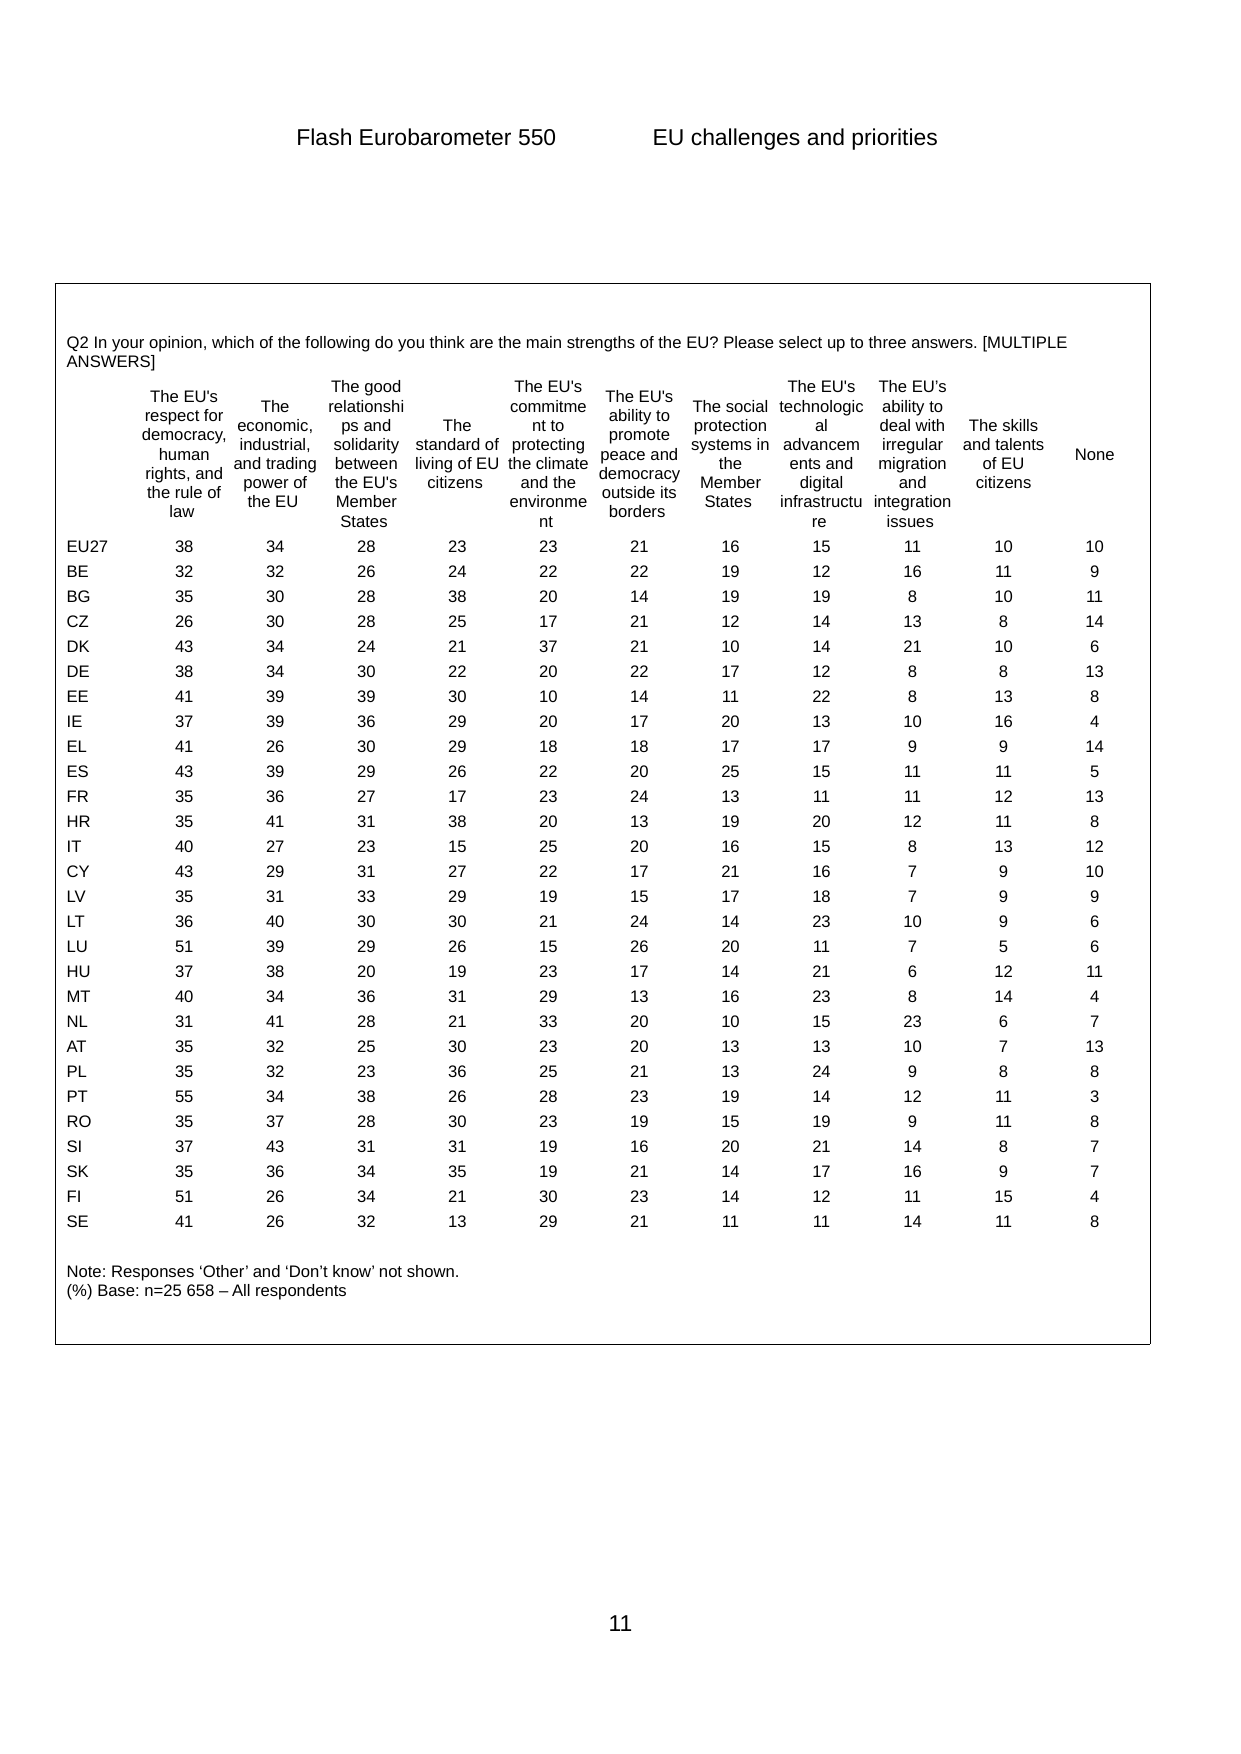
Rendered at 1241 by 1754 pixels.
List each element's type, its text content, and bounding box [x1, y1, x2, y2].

table_cell 35 [412, 1159, 503, 1183]
table_cell 8 [867, 584, 958, 608]
table_cell [113, 1184, 138, 1208]
table_cell SK [64, 1159, 113, 1183]
table_cell 12 [867, 1084, 958, 1108]
table_cell 43 [230, 1134, 321, 1158]
table_cell 10 [867, 709, 958, 733]
table_cell [113, 634, 138, 658]
table_cell 37 [139, 709, 229, 733]
table_cell 30 [412, 909, 503, 933]
table_cell 15 [776, 759, 867, 783]
table_cell 39 [321, 684, 412, 708]
table_cell 35 [139, 1034, 229, 1058]
table_cell 10 [958, 534, 1049, 558]
table_cell 19 [776, 584, 867, 608]
table_cell 12 [867, 809, 958, 833]
table_cell 38 [139, 534, 229, 558]
table_cell PL [64, 1059, 113, 1083]
table_cell 28 [321, 584, 412, 608]
table_cell [113, 584, 138, 608]
table_cell 22 [412, 659, 503, 683]
table_cell 34 [230, 634, 321, 658]
table_cell 28 [321, 1109, 412, 1133]
table_cell 17 [685, 659, 776, 683]
table_cell [230, 1234, 321, 1258]
table_cell 13 [685, 1059, 776, 1083]
table_cell 30 [412, 1034, 503, 1058]
table_cell 22 [503, 759, 594, 783]
table_cell [113, 684, 138, 708]
table_cell 25 [321, 1034, 412, 1058]
table_cell 21 [412, 1009, 503, 1033]
table_cell 34 [230, 1084, 321, 1108]
table_cell SE [64, 1209, 113, 1233]
table_cell 34 [230, 534, 321, 558]
table_cell 14 [867, 1134, 958, 1158]
table_cell 40 [230, 909, 321, 933]
table_cell LT [64, 909, 113, 933]
table_cell 31 [139, 1009, 229, 1033]
table_cell 25 [685, 759, 776, 783]
table_cell 25 [412, 609, 503, 633]
table_cell CZ [64, 609, 113, 633]
table_cell 35 [139, 584, 229, 608]
table_cell 14 [1049, 609, 1140, 633]
table_cell 30 [321, 659, 412, 683]
table_cell 9 [958, 859, 1049, 883]
table_cell 17 [412, 784, 503, 808]
table_cell 13 [958, 834, 1049, 858]
table_cell 7 [1049, 1159, 1140, 1183]
table_cell 23 [503, 1034, 594, 1058]
table_cell 16 [685, 834, 776, 858]
table_cell The EU's commitment to protecting the climate and the environment [503, 374, 594, 533]
table_cell 10 [958, 634, 1049, 658]
table_cell 21 [594, 609, 685, 633]
table_cell 38 [321, 1084, 412, 1108]
table_cell 20 [503, 584, 594, 608]
table_cell 7 [867, 934, 958, 958]
table_cell 38 [412, 809, 503, 833]
table_cell 17 [776, 1159, 867, 1183]
table_cell 20 [503, 809, 594, 833]
table_cell 18 [594, 734, 685, 758]
table_cell 22 [503, 559, 594, 583]
table_cell [776, 1234, 867, 1258]
table_cell CY [64, 859, 113, 883]
table_cell 21 [867, 634, 958, 658]
table_cell 10 [1049, 859, 1140, 883]
table_cell 40 [139, 834, 229, 858]
table_cell [64, 374, 113, 533]
table_cell 14 [685, 1184, 776, 1208]
table_cell 9 [867, 1059, 958, 1083]
table_cell 6 [1049, 934, 1140, 958]
table_cell 10 [685, 1009, 776, 1033]
table_cell 8 [1049, 1109, 1140, 1133]
table_cell 20 [503, 659, 594, 683]
table_cell 40 [139, 984, 229, 1008]
table_cell 10 [958, 584, 1049, 608]
table_cell 43 [139, 634, 229, 658]
table_cell 24 [321, 634, 412, 658]
table_cell 38 [412, 584, 503, 608]
table_cell 35 [139, 784, 229, 808]
table_cell 25 [503, 1059, 594, 1083]
table_cell 8 [867, 834, 958, 858]
table_cell 9 [1049, 884, 1140, 908]
table_cell [321, 1234, 412, 1258]
table_cell 32 [230, 1034, 321, 1058]
table_cell 23 [503, 959, 594, 983]
table_cell [113, 884, 138, 908]
table_cell 26 [412, 1084, 503, 1108]
table_cell 31 [321, 809, 412, 833]
table_cell 9 [958, 734, 1049, 758]
table_cell 22 [776, 684, 867, 708]
table_cell 15 [594, 884, 685, 908]
table_cell 32 [230, 559, 321, 583]
table_cell 39 [230, 934, 321, 958]
table_cell 17 [503, 609, 594, 633]
table_cell 14 [776, 609, 867, 633]
table_cell 16 [867, 559, 958, 583]
table_cell 28 [321, 1009, 412, 1033]
table_cell 13 [958, 684, 1049, 708]
table_cell 11 [867, 784, 958, 808]
table_cell 9 [867, 1109, 958, 1133]
table_cell 32 [321, 1209, 412, 1233]
table_cell 41 [230, 1009, 321, 1033]
table_cell 11 [867, 759, 958, 783]
table_cell 15 [685, 1109, 776, 1133]
table_cell [113, 709, 138, 733]
table_cell 34 [321, 1159, 412, 1183]
table_cell [113, 609, 138, 633]
table_cell Note: Responses ‘Other’ and ‘Don’t know’ not shown. (%) Base: n=25 658 – All respondents [64, 1259, 1140, 1303]
table_cell AT [64, 1034, 113, 1058]
table_cell 10 [685, 634, 776, 658]
table_cell [958, 1234, 1049, 1258]
table_cell 11 [958, 559, 1049, 583]
table_cell 43 [139, 759, 229, 783]
table_cell 11 [776, 934, 867, 958]
table_cell 5 [1049, 759, 1140, 783]
table_cell 26 [412, 759, 503, 783]
table_cell LV [64, 884, 113, 908]
table_cell 8 [1049, 1209, 1140, 1233]
table_cell 14 [958, 984, 1049, 1008]
table_cell 34 [321, 1184, 412, 1208]
table_cell 37 [139, 959, 229, 983]
table_cell EE [64, 684, 113, 708]
table_cell 11 [958, 1084, 1049, 1108]
table_cell 41 [230, 809, 321, 833]
table_cell 19 [594, 1109, 685, 1133]
table_cell 14 [1049, 734, 1140, 758]
table_cell 16 [685, 534, 776, 558]
table_cell 13 [1049, 659, 1140, 683]
table_cell 17 [594, 959, 685, 983]
table_cell 23 [867, 1009, 958, 1033]
table_cell 16 [867, 1159, 958, 1183]
table_cell [113, 984, 138, 1008]
table_cell [113, 734, 138, 758]
table_cell 32 [230, 1059, 321, 1083]
table_cell 26 [230, 1209, 321, 1233]
table_cell 13 [412, 1209, 503, 1233]
table_cell 21 [776, 1134, 867, 1158]
table_cell 6 [1049, 634, 1140, 658]
table_cell 51 [139, 1184, 229, 1208]
table_cell 12 [776, 659, 867, 683]
table_cell 7 [867, 884, 958, 908]
table_cell 30 [412, 684, 503, 708]
table_cell 36 [321, 709, 412, 733]
table_cell 8 [958, 659, 1049, 683]
table_cell 38 [230, 959, 321, 983]
table_cell 18 [776, 884, 867, 908]
table_cell 26 [230, 1184, 321, 1208]
table_cell 13 [594, 984, 685, 1008]
table_cell 29 [503, 1209, 594, 1233]
table_cell 38 [139, 659, 229, 683]
table_cell [113, 934, 138, 958]
table_cell 43 [139, 859, 229, 883]
table_cell 8 [867, 684, 958, 708]
table_cell 5 [958, 934, 1049, 958]
table_cell 10 [503, 684, 594, 708]
table_cell [113, 1059, 138, 1083]
table_cell 17 [776, 734, 867, 758]
table_cell 29 [321, 759, 412, 783]
table_cell 24 [594, 784, 685, 808]
table_cell 11 [776, 1209, 867, 1233]
table_cell 19 [503, 884, 594, 908]
table_cell 6 [1049, 909, 1140, 933]
table_cell 3 [1049, 1084, 1140, 1108]
table_cell 22 [594, 659, 685, 683]
table_cell 19 [685, 1084, 776, 1108]
table_cell PT [64, 1084, 113, 1108]
table_cell 6 [958, 1009, 1049, 1033]
table_cell [113, 909, 138, 933]
table_cell 35 [139, 1159, 229, 1183]
table_cell 11 [958, 1209, 1049, 1233]
table_cell None [1049, 374, 1140, 533]
table_cell [594, 1234, 685, 1258]
table_cell DK [64, 634, 113, 658]
table_cell [412, 1234, 503, 1258]
table_cell 29 [503, 984, 594, 1008]
table_cell 55 [139, 1084, 229, 1108]
table_cell [113, 534, 138, 558]
table_cell 15 [503, 934, 594, 958]
table_cell 24 [776, 1059, 867, 1083]
table_cell 15 [776, 834, 867, 858]
table_cell 15 [412, 834, 503, 858]
table_cell 12 [685, 609, 776, 633]
table_cell 31 [412, 1134, 503, 1158]
table_cell 9 [867, 734, 958, 758]
table_cell 23 [503, 784, 594, 808]
table_cell IE [64, 709, 113, 733]
table_cell 23 [503, 1109, 594, 1133]
table_cell 7 [958, 1034, 1049, 1058]
table_cell 30 [230, 609, 321, 633]
table_cell 25 [503, 834, 594, 858]
table_cell 14 [776, 1084, 867, 1108]
table_cell 20 [594, 759, 685, 783]
table_cell [685, 1234, 776, 1258]
table_cell 11 [685, 684, 776, 708]
table_cell 37 [139, 1134, 229, 1158]
table_cell 16 [685, 984, 776, 1008]
table_cell 11 [776, 784, 867, 808]
table_cell [113, 1084, 138, 1108]
table_cell 9 [1049, 559, 1140, 583]
table_cell 35 [139, 1109, 229, 1133]
table_cell 8 [867, 984, 958, 1008]
table_cell 7 [1049, 1134, 1140, 1158]
table_cell 20 [594, 834, 685, 858]
table_cell [64, 1234, 113, 1258]
table_cell 22 [503, 859, 594, 883]
table_cell ES [64, 759, 113, 783]
table_cell 31 [321, 859, 412, 883]
table_cell 26 [412, 934, 503, 958]
table_cell 8 [958, 609, 1049, 633]
table_cell 4 [1049, 984, 1140, 1008]
table_cell [139, 1234, 229, 1258]
table_cell 12 [958, 784, 1049, 808]
table_cell 21 [412, 634, 503, 658]
table_cell [113, 559, 138, 583]
table_cell 14 [685, 1159, 776, 1183]
table_cell 11 [867, 1184, 958, 1208]
table_cell 27 [412, 859, 503, 883]
table_cell 9 [958, 884, 1049, 908]
table_cell The standard of living of EU citizens [412, 374, 503, 533]
table_cell 7 [867, 859, 958, 883]
table_cell 36 [412, 1059, 503, 1083]
table_cell The EU's technological advancements and digital infrastructure [776, 374, 867, 533]
table_cell [503, 1234, 594, 1258]
table_cell 28 [503, 1084, 594, 1108]
table_cell 23 [776, 909, 867, 933]
table_cell 26 [594, 934, 685, 958]
table_cell 23 [594, 1084, 685, 1108]
table_cell 28 [321, 534, 412, 558]
table_cell 29 [321, 934, 412, 958]
table_cell 11 [685, 1209, 776, 1233]
table_cell 21 [776, 959, 867, 983]
table_cell 29 [412, 709, 503, 733]
table_cell HU [64, 959, 113, 983]
table_cell 23 [503, 534, 594, 558]
table_cell 8 [1049, 1059, 1140, 1083]
table_cell MT [64, 984, 113, 1008]
table_cell NL [64, 1009, 113, 1033]
table_cell 13 [685, 784, 776, 808]
table_cell 19 [503, 1159, 594, 1183]
table_cell DE [64, 659, 113, 683]
table_cell The EU's respect for democracy, human rights, and the rule of law [139, 374, 229, 533]
table_cell 35 [139, 809, 229, 833]
table_cell [113, 1109, 138, 1133]
table_cell 27 [230, 834, 321, 858]
table_cell 39 [230, 709, 321, 733]
table_cell 11 [1049, 584, 1140, 608]
table_cell 19 [776, 1109, 867, 1133]
table_cell 21 [594, 534, 685, 558]
table_cell 31 [321, 1134, 412, 1158]
table_cell 21 [594, 1209, 685, 1233]
table_cell 39 [230, 684, 321, 708]
table_cell 26 [230, 734, 321, 758]
table_cell 30 [321, 734, 412, 758]
table_cell 35 [139, 884, 229, 908]
table_cell 24 [412, 559, 503, 583]
table_cell HR [64, 809, 113, 833]
table_cell 11 [958, 1109, 1049, 1133]
table_cell 19 [412, 959, 503, 983]
table_cell 14 [776, 634, 867, 658]
table_cell 35 [139, 1059, 229, 1083]
table_cell 36 [321, 984, 412, 1008]
table_cell 21 [503, 909, 594, 933]
table_cell RO [64, 1109, 113, 1133]
table_cell 19 [685, 584, 776, 608]
table_cell 32 [139, 559, 229, 583]
table_header Q2 In your opinion, which of the following do you think are the main strengths of the EU? Please select up to three answers. [MULTIPLE ANSWERS] [64, 330, 1140, 374]
table_cell [113, 659, 138, 683]
table_cell 23 [321, 1059, 412, 1083]
table_cell The good relationships and solidarity between the EU's Member States [321, 374, 412, 533]
table_cell 20 [685, 1134, 776, 1158]
table_cell 20 [776, 809, 867, 833]
table_cell 16 [594, 1134, 685, 1158]
table_cell 4 [1049, 1184, 1140, 1208]
table_cell 13 [685, 1034, 776, 1058]
table_cell [113, 959, 138, 983]
table_cell 8 [958, 1134, 1049, 1158]
table_cell 13 [1049, 784, 1140, 808]
table_cell 17 [594, 709, 685, 733]
table_cell [113, 1209, 138, 1233]
table_cell The EU’s ability to deal with irregular migration and integration issues [867, 374, 958, 533]
table_cell 26 [321, 559, 412, 583]
table_cell 8 [1049, 809, 1140, 833]
table_cell 17 [685, 734, 776, 758]
table_cell 11 [958, 759, 1049, 783]
table_cell 15 [776, 534, 867, 558]
table_cell 29 [230, 859, 321, 883]
table_cell BE [64, 559, 113, 583]
table_cell 36 [230, 1159, 321, 1183]
table_cell 12 [776, 559, 867, 583]
table_cell 51 [139, 934, 229, 958]
table_cell 7 [1049, 1009, 1140, 1033]
table_cell 8 [1049, 684, 1140, 708]
table_cell [113, 1034, 138, 1058]
table_cell [113, 809, 138, 833]
table_cell 16 [958, 709, 1049, 733]
table_cell 41 [139, 684, 229, 708]
table_cell [867, 1234, 958, 1258]
table_cell FI [64, 1184, 113, 1208]
table_cell 15 [958, 1184, 1049, 1208]
table_cell [113, 834, 138, 858]
table_cell [113, 374, 138, 533]
table_cell 30 [503, 1184, 594, 1208]
table_cell 33 [503, 1009, 594, 1033]
table_cell 14 [594, 584, 685, 608]
table_cell 10 [867, 1034, 958, 1058]
table_cell 6 [867, 959, 958, 983]
table_cell EU27 [64, 534, 113, 558]
table_cell 12 [776, 1184, 867, 1208]
table_cell 26 [139, 609, 229, 633]
table_cell 8 [958, 1059, 1049, 1083]
table_cell 23 [594, 1184, 685, 1208]
table_cell 41 [139, 734, 229, 758]
table_cell 21 [685, 859, 776, 883]
table_cell IT [64, 834, 113, 858]
table_cell 30 [321, 909, 412, 933]
table_cell 20 [685, 934, 776, 958]
table_cell 20 [594, 1009, 685, 1033]
table_cell 21 [594, 1059, 685, 1083]
table_cell 13 [1049, 1034, 1140, 1058]
table_cell 28 [321, 609, 412, 633]
table_cell 14 [685, 909, 776, 933]
table_cell SI [64, 1134, 113, 1158]
table_cell 21 [594, 634, 685, 658]
table_cell 41 [139, 1209, 229, 1233]
table_cell 19 [685, 809, 776, 833]
table_cell 20 [321, 959, 412, 983]
table_cell The EU's ability to promote peace and democracy outside its borders [594, 374, 685, 533]
table_cell 23 [321, 834, 412, 858]
table_cell 33 [321, 884, 412, 908]
table_cell 37 [503, 634, 594, 658]
table_cell 39 [230, 759, 321, 783]
table_cell 9 [958, 1159, 1049, 1183]
table_cell The economic, industrial, and trading power of the EU [230, 374, 321, 533]
table_cell FR [64, 784, 113, 808]
table_cell 29 [412, 884, 503, 908]
table_cell [113, 859, 138, 883]
table_cell [113, 784, 138, 808]
table_cell 12 [1049, 834, 1140, 858]
table_cell 15 [776, 1009, 867, 1033]
table_cell [1049, 1234, 1140, 1258]
table_cell 31 [230, 884, 321, 908]
table_cell The social protection systems in the Member States [685, 374, 776, 533]
table_cell 22 [594, 559, 685, 583]
table_cell [113, 1159, 138, 1183]
table_cell 20 [503, 709, 594, 733]
table_cell 11 [867, 534, 958, 558]
table_cell 27 [321, 784, 412, 808]
table_cell 13 [867, 609, 958, 633]
table_cell 11 [1049, 959, 1140, 983]
table_cell 14 [594, 684, 685, 708]
table_cell 14 [867, 1209, 958, 1233]
table_cell 29 [412, 734, 503, 758]
table_cell 30 [412, 1109, 503, 1133]
table_cell BG [64, 584, 113, 608]
table_cell 19 [503, 1134, 594, 1158]
table_cell 18 [503, 734, 594, 758]
table_cell 20 [685, 709, 776, 733]
table_cell 23 [412, 534, 503, 558]
table_cell 8 [867, 659, 958, 683]
table_cell 10 [1049, 534, 1140, 558]
table_cell 13 [776, 709, 867, 733]
table_cell EL [64, 734, 113, 758]
table_cell [113, 1134, 138, 1158]
table_cell 11 [958, 809, 1049, 833]
table_cell 10 [867, 909, 958, 933]
table_cell 20 [594, 1034, 685, 1058]
table_cell 34 [230, 659, 321, 683]
table_cell 36 [230, 784, 321, 808]
table_cell [113, 759, 138, 783]
table_cell 24 [594, 909, 685, 933]
table_cell 4 [1049, 709, 1140, 733]
table_cell 30 [230, 584, 321, 608]
table_cell 36 [139, 909, 229, 933]
table_cell 21 [594, 1159, 685, 1183]
table_cell 9 [958, 909, 1049, 933]
table_cell 13 [594, 809, 685, 833]
table_cell 19 [685, 559, 776, 583]
table_cell 17 [685, 884, 776, 908]
table_cell 13 [776, 1034, 867, 1058]
table_cell 17 [594, 859, 685, 883]
table_cell 37 [230, 1109, 321, 1133]
table_cell 31 [412, 984, 503, 1008]
table_cell 14 [685, 959, 776, 983]
table_cell The skills and talents of EU citizens [958, 374, 1049, 533]
table_cell 21 [412, 1184, 503, 1208]
table_cell 23 [776, 984, 867, 1008]
table_cell LU [64, 934, 113, 958]
table_cell [113, 1009, 138, 1033]
table_cell 16 [776, 859, 867, 883]
table_cell [113, 1234, 138, 1258]
table_cell 12 [958, 959, 1049, 983]
table_cell 34 [230, 984, 321, 1008]
